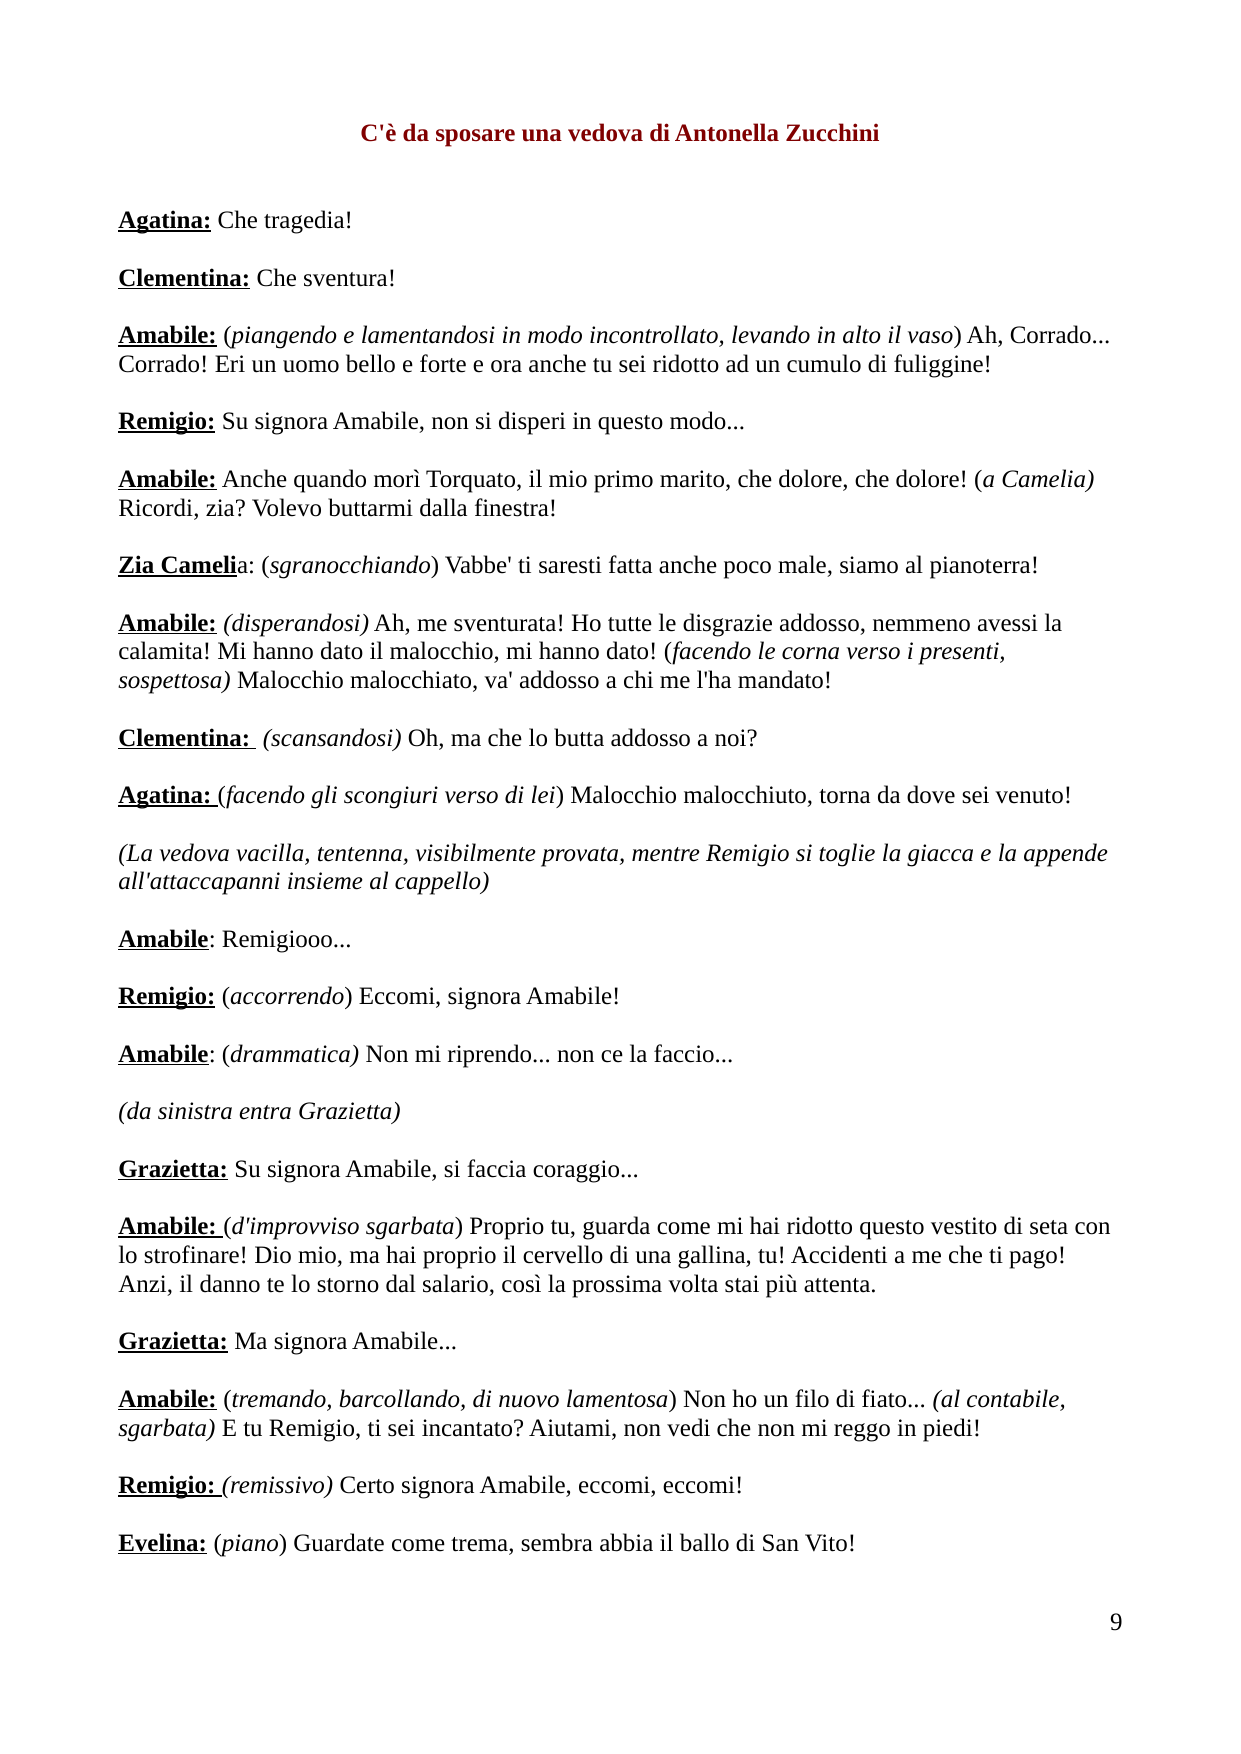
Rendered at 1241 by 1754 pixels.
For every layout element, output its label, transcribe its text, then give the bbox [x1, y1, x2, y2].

text (La vedova vacilla, tentenna, visibilmente provata, mentre Remigio si toglie la giacca e la appende all'attaccapanni insieme al cappello) [118, 838, 1122, 895]
text Clementina: Che sventura! [118, 263, 1122, 291]
text Remigio: (remissivo) Certo signora Amabile, eccomi, eccomi! [118, 1470, 1122, 1499]
text Amabile: (disperandosi) Ah, me sventurata! Ho tutte le disgrazie addosso, nemmeno avessi la calamita! Mi hanno dato il malocchio, mi hanno dato! (facendo le corna verso i presenti, sospettosa) Malocchio malocchiato, va' addosso a chi me l'ha mandato! [118, 608, 1122, 694]
text Clementina: (scansandosi) Oh, ma che lo butta addosso a noi? [118, 723, 1122, 751]
text Evelina: (piano) Guardate come trema, sembra abbia il ballo di San Vito! [118, 1528, 1122, 1556]
text Amabile: Anche quando morì Torquato, il mio primo marito, che dolore, che dolore! (a Camelia) Ricordi, zia? Volevo buttarmi dalla finestra! [118, 464, 1122, 521]
text Amabile: Remigiooo... [118, 924, 1122, 953]
text (da sinistra entra Grazietta) [118, 1096, 1122, 1125]
text Amabile: (tremando, barcollando, di nuovo lamentosa) Non ho un filo di fiato... (al contabile, sgarbata) E tu Remigio, ti sei incantato? Aiutami, non vedi che non mi reggo in piedi! [118, 1384, 1122, 1441]
text Remigio: Su signora Amabile, non si disperi in questo modo... [118, 406, 1122, 435]
text Amabile: (d'improvviso sgarbata) Proprio tu, guarda come mi hai ridotto questo vestito di seta con lo strofinare! Dio mio, ma hai proprio il cervello di una gallina, tu! Accidenti a me che ti pago! Anzi, il danno te lo storno dal salario, così la prossima volta stai più attenta. [118, 1211, 1122, 1298]
text Grazietta: Su signora Amabile, si faccia coraggio... [118, 1154, 1122, 1183]
text Amabile: (drammatica) Non mi riprendo... non ce la faccio... [118, 1039, 1122, 1068]
text Agatina: Che tragedia! [118, 205, 1122, 234]
text Remigio: (accorrendo) Eccomi, signora Amabile! [118, 981, 1122, 1010]
text Zia Camelia: (sgranocchiando) Vabbe' ti saresti fatta anche poco male, siamo al pianoterra! [118, 550, 1122, 579]
text Agatina: (facendo gli scongiuri verso di lei) Malocchio malocchiuto, torna da dove sei venuto! [118, 780, 1122, 809]
text Amabile: (piangendo e lamentandosi in modo incontrollato, levando in alto il vaso) Ah, Corrado... Corrado! Eri un uomo bello e forte e ora anche tu sei ridotto ad un cumulo di fuliggine! [118, 320, 1122, 378]
text Grazietta: Ma signora Amabile... [118, 1326, 1122, 1355]
